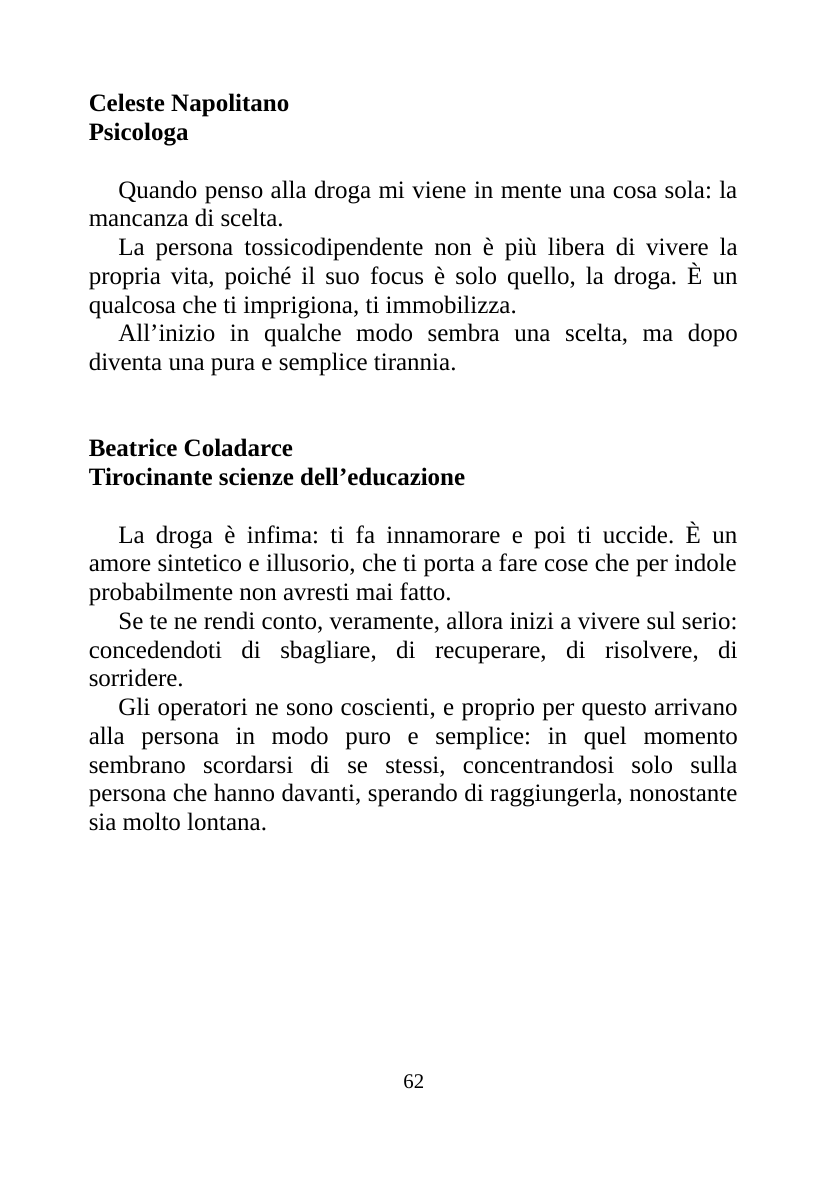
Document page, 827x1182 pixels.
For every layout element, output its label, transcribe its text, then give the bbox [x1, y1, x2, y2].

subtitle Tirocinante scienze dell’educazione [88, 462, 738, 491]
text Quando penso alla droga mi viene in mente una cosa sola: la mancanza di scelta. [88, 175, 738, 232]
text All’inizio in qualche modo sembra una scelta, ma dopo diventa una pura e semplice tirannia. [88, 318, 738, 376]
subtitle Psicologa [88, 117, 738, 146]
text Gli operatori ne sono coscienti, e proprio per questo arrivano alla persona in modo puro e semplice: in quel momento sembrano scordarsi di se stessi, concentrandosi solo sulla persona che hanno davanti, sperando di raggiungerla, nonostante sia molto lontana. [88, 692, 738, 836]
text La droga è infima: ti fa innamorare e poi ti uccide. È un amore sintetico e illusorio, che ti porta a fare cose che per indole probabilmente non avresti mai fatto. [88, 520, 738, 606]
text Se te ne rendi conto, veramente, allora inizi a vivere sul serio: concedendoti di sbagliare, di recuperare, di risolvere, di sorridere. [88, 606, 738, 692]
subtitle Beatrice Coladarce [88, 433, 738, 462]
text La persona tossicodipendente non è più libera di vivere la propria vita, poiché il suo focus è solo quello, la droga. È un qualcosa che ti imprigiona, ti immobilizza. [88, 232, 738, 318]
subtitle Celeste Napolitano [88, 88, 738, 117]
